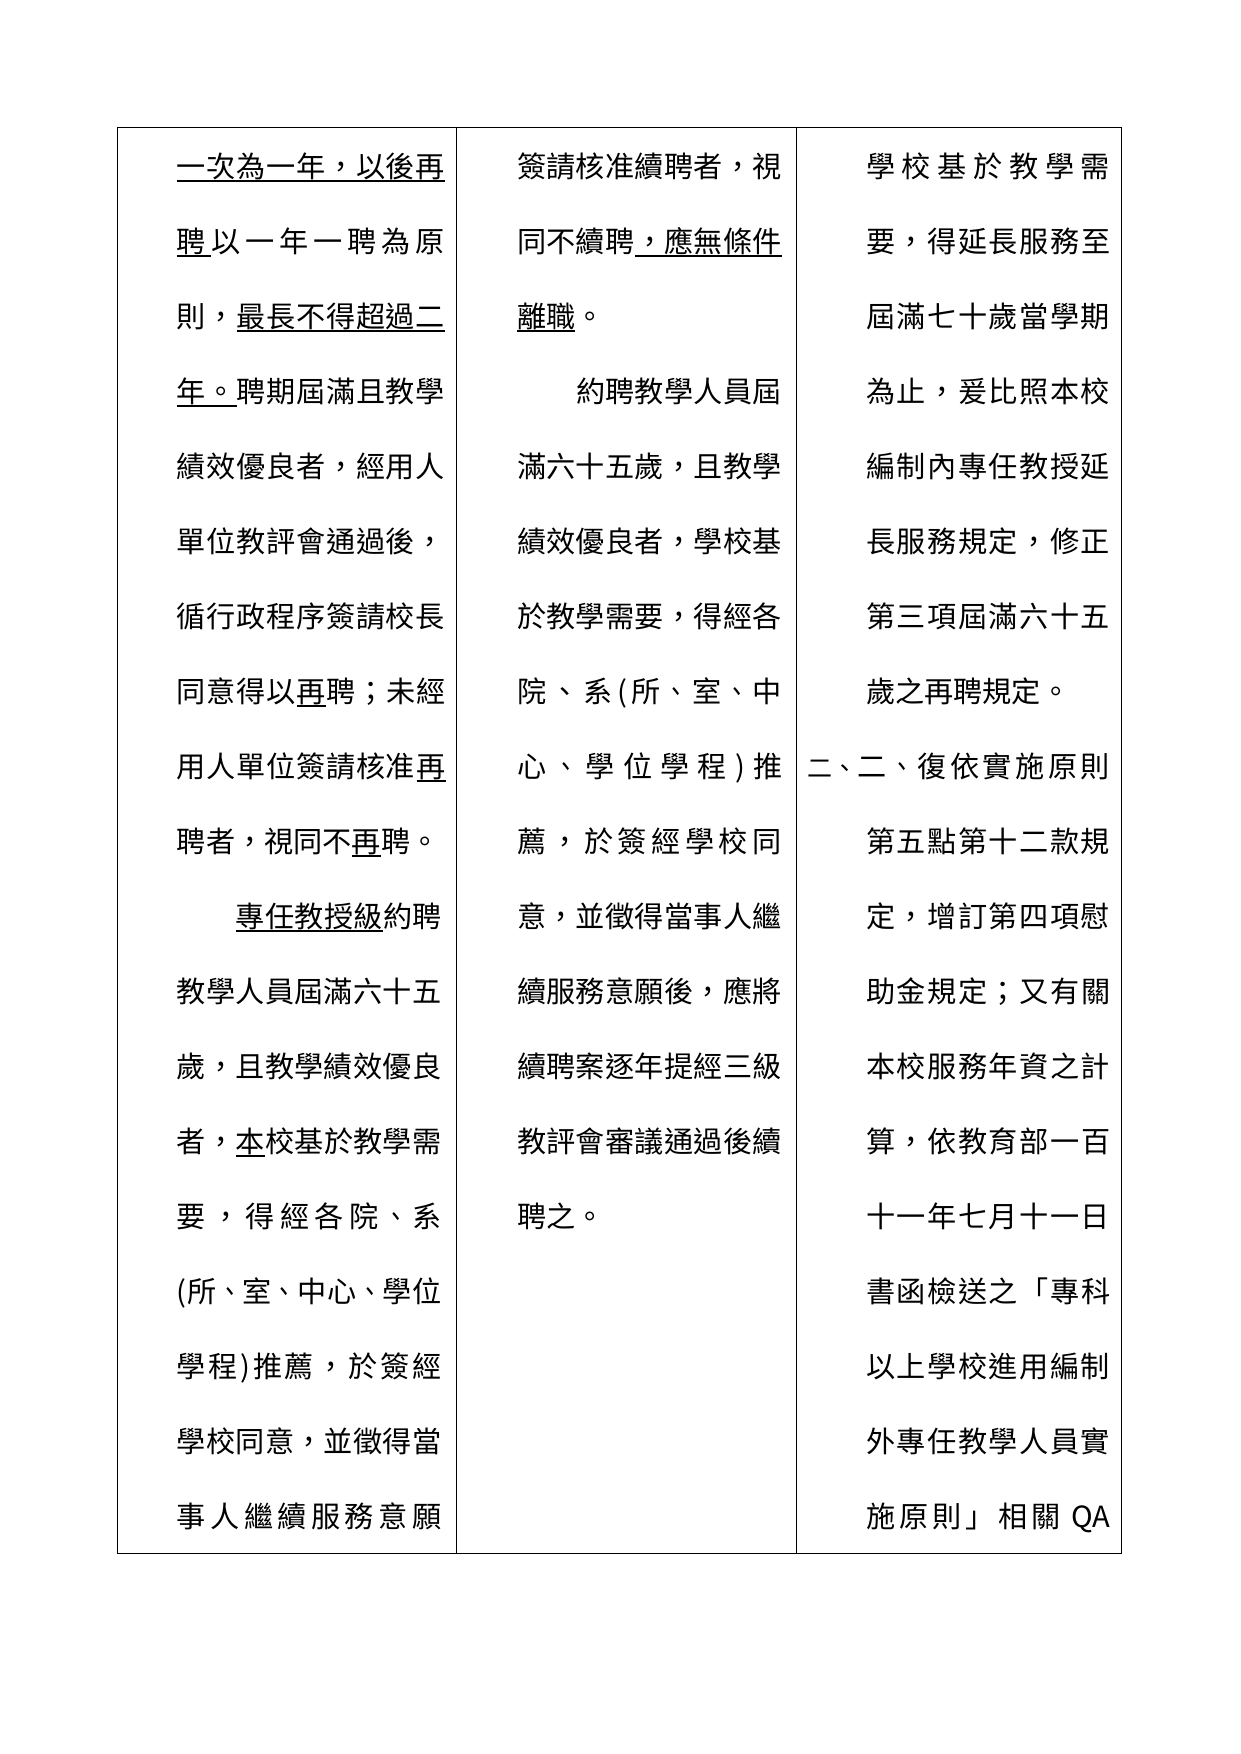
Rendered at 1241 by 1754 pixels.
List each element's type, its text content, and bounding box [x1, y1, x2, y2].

table_cell 學校基於教學需要，得延長服務至屆滿七十歲當學期為止，爰比照本校編制內專任教授延長服務規定，修正第三項屆滿六十五歲之再聘規定。 二、復依實施原則第五點第十二款規定，增訂第四項慰助金規定；又有關本校服務年資之計算，依教育部一百十一年七月十一日書函檢送之「專科以上學校進用編制外專任教學人員實施原則」相關QA [797, 128, 1121, 1553]
table_cell 簽請核准續聘者，視同不續聘，應無條件離職。 約聘教學人員屆滿六十五歲，且教學績效優良者，學校基於教學需要，得經各院、系(所、室、中心、學位學程)推薦，於簽經學校同意，並徵得當事人繼續服務意願後，應將續聘案逐年提經三級教評會審議通過後續聘之。 [457, 128, 796, 1553]
table_cell 一次為一年，以後再聘以一年一聘為原則，最長不得超過二年。聘期屆滿且教學績效優良者，經用人單位教評會通過後，循行政程序簽請校長同意得以再聘；未經用人單位簽請核准再聘者，視同不再聘。 專任教授級約聘教學人員屆滿六十五歲，且教學績效優良者，本校基於教學需要，得經各院、系(所、室、中心、學位學程)推薦，於簽經學校同意，並徵得當事人繼續服務意願 [118, 128, 456, 1553]
